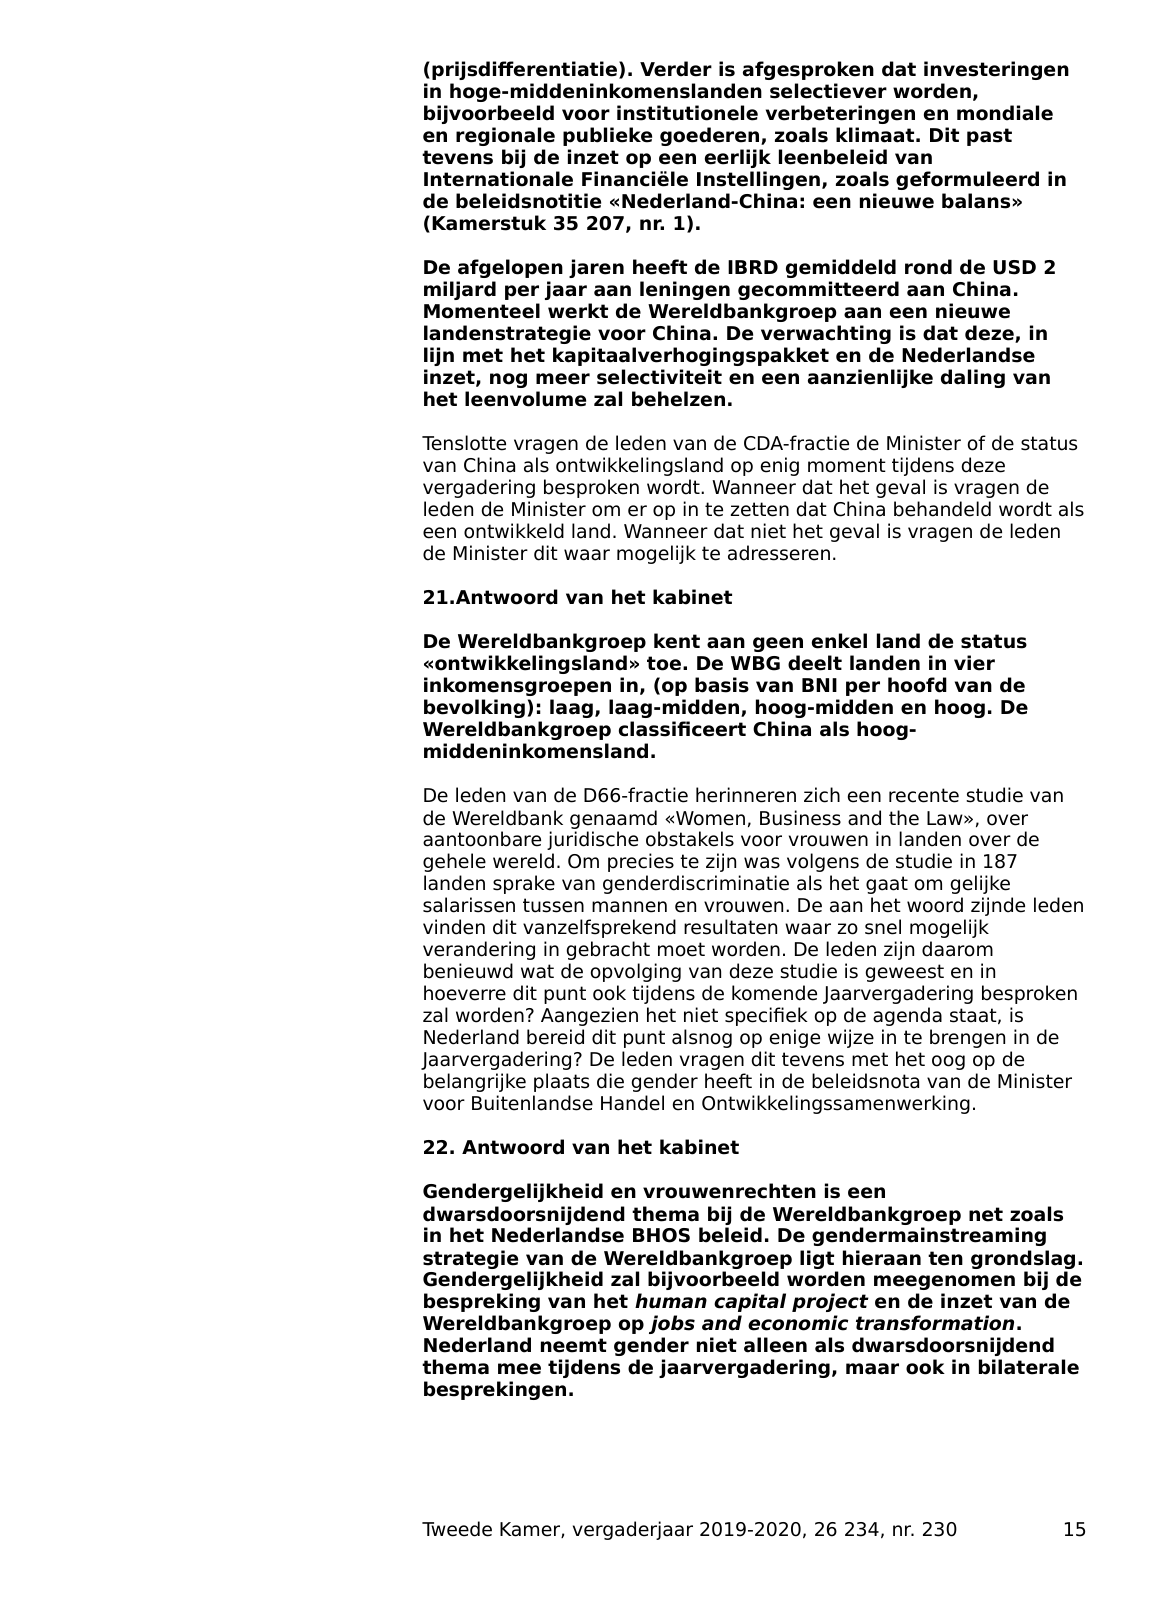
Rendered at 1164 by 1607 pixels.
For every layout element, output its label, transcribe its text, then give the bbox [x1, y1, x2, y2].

text Tenslotte vragen de leden van de CDA-fractie de Minister of de status van China als ontwikkelingsland op enig moment tijdens deze vergadering besproken wordt. Wanneer dat het geval is vragen de leden de Minister om er op in te zetten dat China behandeld wordt als een ontwikkeld land. Wanneer dat niet het geval is vragen de leden de Minister dit waar mogelijk te adresseren. [422, 433, 1087, 565]
subtitle 22. Antwoord van het kabinet [422, 1137, 1087, 1159]
text (prijsdifferentiatie). Verder is afgesproken dat investeringen in hoge-middeninkomenslanden selectiever worden, bijvoorbeeld voor institutionele verbeteringen en mondiale en regionale publieke goederen, zoals klimaat. Dit past tevens bij de inzet op een eerlijk leenbeleid van Internationale Financiële Instellingen, zoals geformuleerd in de beleidsnotitie «Nederland-China: een nieuwe balans» (Kamerstuk 35 207, nr. 1). [422, 59, 1087, 235]
text De afgelopen jaren heeft de IBRD gemiddeld rond de USD 2 miljard per jaar aan leningen gecommitteerd aan China. Momenteel werkt de Wereldbankgroep aan een nieuwe landenstrategie voor China. De verwachting is dat deze, in lijn met het kapitaalverhogingspakket en de Nederlandse inzet, nog meer selectiviteit en een aanzienlijke daling van het leenvolume zal behelzen. [422, 257, 1087, 411]
text Gendergelijkheid en vrouwenrechten is een dwarsdoorsnijdend thema bij de Wereldbankgroep net zoals in het Nederlandse BHOS beleid. De gendermainstreaming strategie van de Wereldbankgroep ligt hieraan ten grondslag. Gendergelijkheid zal bijvoorbeeld worden meegenomen bij de bespreking van het human capital project en de inzet van de Wereldbankgroep op jobs and economic transformation. Nederland neemt gender niet alleen als dwarsdoorsnijdend thema mee tijdens de jaarvergadering, maar ook in bilaterale besprekingen. [422, 1181, 1087, 1401]
text De leden van de D66-fractie herinneren zich een recente studie van de Wereldbank genaamd «Women, Business and the Law», over aantoonbare juridische obstakels voor vrouwen in landen over de gehele wereld. Om precies te zijn was volgens de studie in 187 landen sprake van genderdiscriminatie als het gaat om gelijke salarissen tussen mannen en vrouwen. De aan het woord zijnde leden vinden dit vanzelfsprekend resultaten waar zo snel mogelijk verandering in gebracht moet worden. De leden zijn daarom benieuwd wat de opvolging van deze studie is geweest en in hoeverre dit punt ook tijdens de komende Jaarvergadering besproken zal worden? Aangezien het niet specifiek op de agenda staat, is Nederland bereid dit punt alsnog op enige wijze in te brengen in de Jaarvergadering? De leden vragen dit tevens met het oog op de belangrijke plaats die gender heeft in de beleidsnota van de Minister voor Buitenlandse Handel en Ontwikkelingssamenwerking. [422, 785, 1087, 1115]
subtitle 21.Antwoord van het kabinet [422, 587, 1087, 609]
text De Wereldbankgroep kent aan geen enkel land de status «ontwikkelingsland» toe. De WBG deelt landen in vier inkomensgroepen in, (op basis van BNI per hoofd van de bevolking): laag, laag-midden, hoog-midden en hoog. De Wereldbankgroep classificeert China als hoog-middeninkomensland. [422, 631, 1087, 763]
